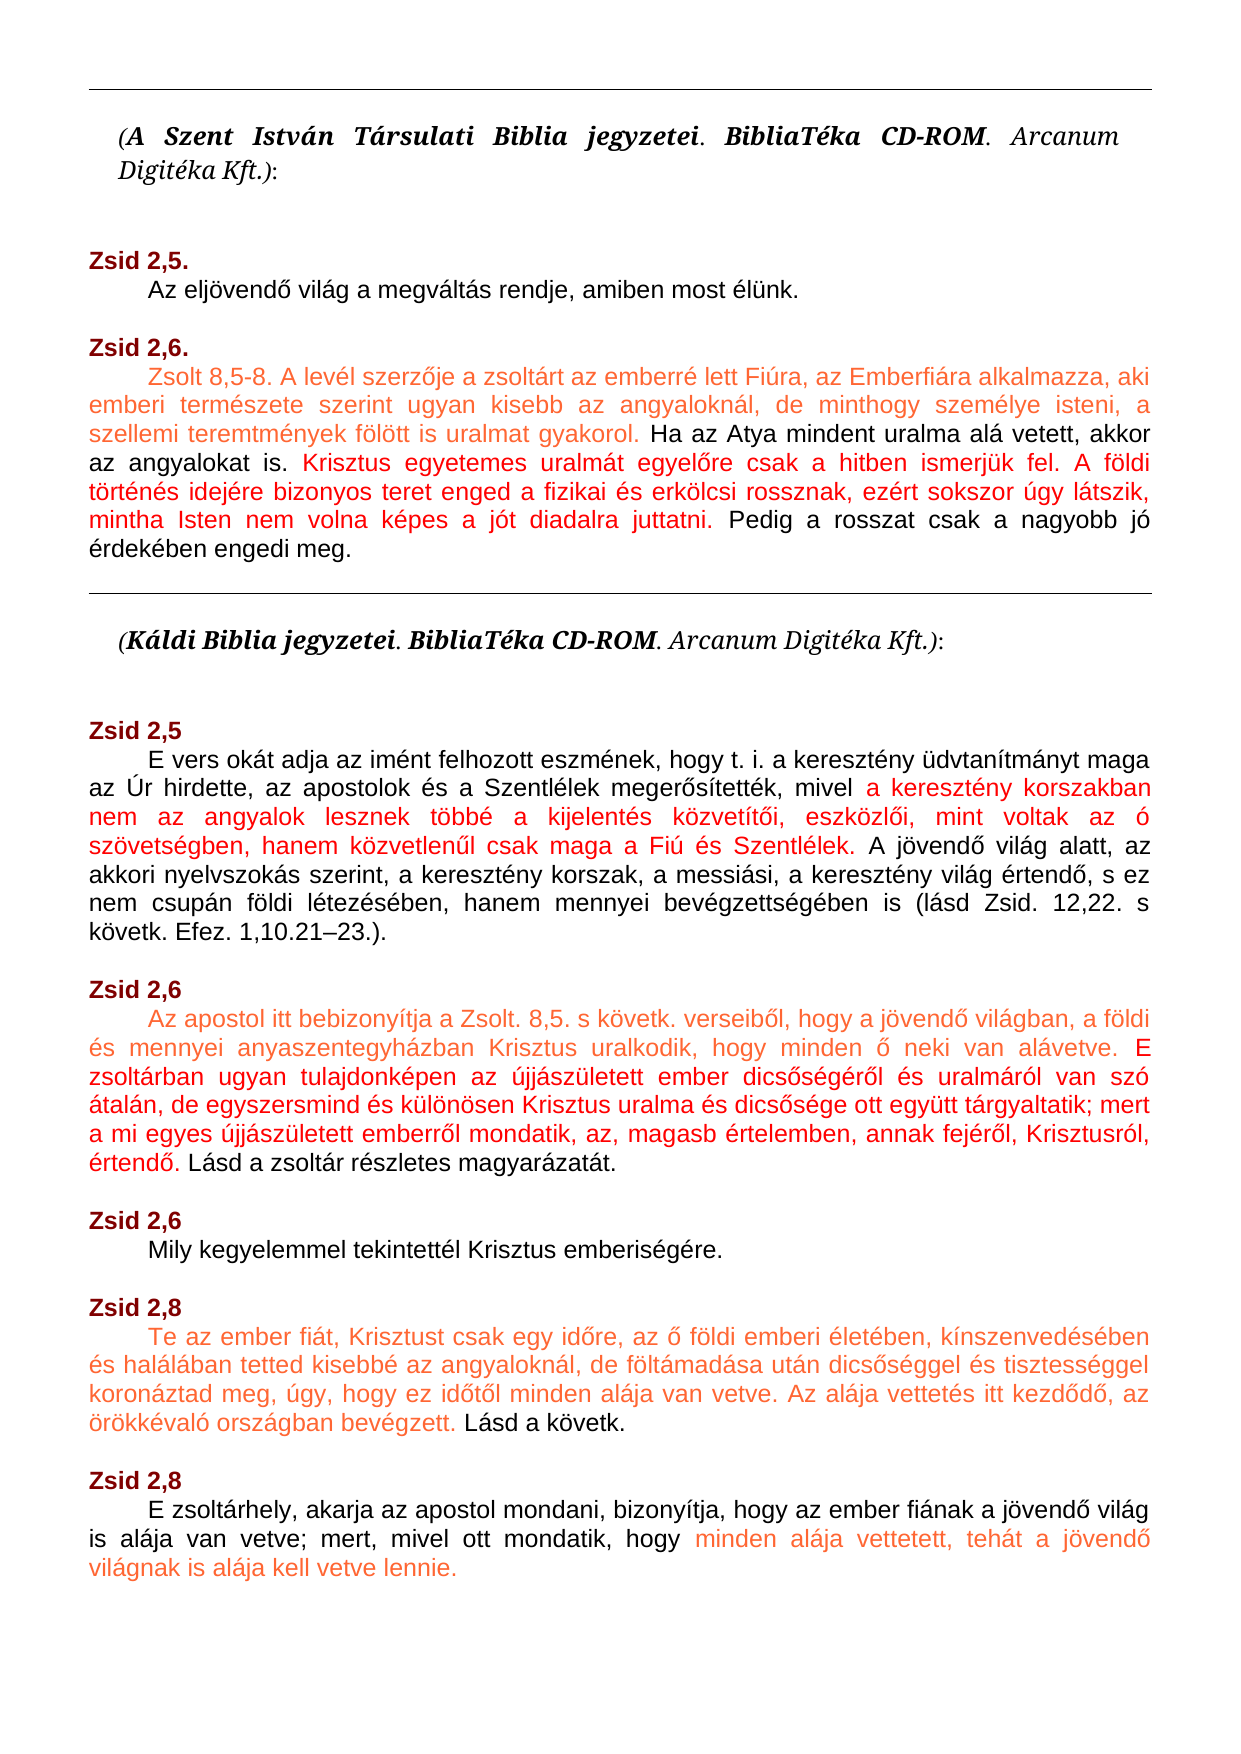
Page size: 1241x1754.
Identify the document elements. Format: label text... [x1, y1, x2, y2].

text Zsid 2,6. [88, 333, 1152, 362]
text E zsoltárhely, akarja az apostol mondani, bizonyítja, hogy az ember fiának a jövendő világ is alája van vetve; mert, mivel ott mondatik, hogy minden alája vettetett, tehát a jövendő világnak is alája kell vetve lennie. [88, 1495, 1152, 1581]
text Zsid 2,8 [88, 1293, 1152, 1322]
text Zsid 2,8 [88, 1466, 1152, 1495]
text Mily kegyelemmel tekintettél Krisztus emberiségére. [88, 1235, 1152, 1263]
text Zsid 2,5. [88, 246, 1152, 275]
text Az apostol itt bebizonyítja a Zsolt. 8,5. s követk. verseiből, hogy a jövendő világban, a földi és mennyei anyaszentegyházban Krisztus uralkodik, hogy minden ő neki van alávetve. E zsoltárban ugyan tulajdonképen az újjászületett ember dicsőségéről és uralmáról van szó átalán, de egyszersmind és különösen Krisztus uralma és dicsősége ott együtt tárgyaltatik; mert a mi egyes újjászületett emberről mondatik, az, magasb értelemben, annak fejéről, Krisztusról, értendő. Lásd a zsoltár részletes magyarázatát. [88, 1004, 1152, 1177]
text (A Szent István Társulati Biblia jegyzetei. BibliaTéka CD-ROM. Arcanum Digitéka Kft.): [88, 90, 1152, 216]
text Zsolt 8,5-8. A levél szerzője a zsoltárt az emberré lett Fiúra, az Emberfiára alkalmazza, aki emberi természete szerint ugyan kisebb az angyaloknál, de minthogy személye isteni, a szellemi teremtmények fölött is uralmat gyakorol. Ha az Atya mindent uralma alá vetett, akkor az angyalokat is. Krisztus egyetemes uralmát egyelőre csak a hitben ismerjük fel. A földi történés idejére bizonyos teret enged a fizikai és erkölcsi rossznak, ezért sokszor úgy látszik, mintha Isten nem volna képes a jót diadalra juttatni. Pedig a rosszat csak a nagyobb jó érdekében engedi meg. [88, 362, 1152, 563]
text Zsid 2,6 [88, 1206, 1152, 1235]
text Te az ember fiát, Krisztust csak egy időre, az ő földi emberi életében, kínszenvedésében és halálában tetted kisebbé az angyaloknál, de föltámadása után dicsőséggel és tisztességgel koronáztad meg, úgy, hogy ez időtől minden alája van vetve. Az alája vettetés itt kezdődő, az örökkévaló országban bevégzett. Lásd a követk. [88, 1322, 1152, 1437]
text E vers okát adja az imént felhozott eszmének, hogy t. i. a keresztény üdvtanítmányt maga az Úr hirdette, az apostolok és a Szentlélek megerősítették, mivel a keresztény korszakban nem az angyalok lesznek többé a kijelentés közvetítői, eszközlői, mint voltak az ó szövetségben, hanem közvetlenűl csak maga a Fiú és Szentlélek. A jövendő világ alatt, az akkori nyelvszokás szerint, a keresztény korszak, a messiási, a keresztény világ értendő, s ez nem csupán földi létezésében, hanem mennyei bevégzettségében is (lásd Zsid. 12,22. s követk. Efez. 1,10.21–23.). [88, 744, 1152, 946]
text Zsid 2,6 [88, 975, 1152, 1004]
text Zsid 2,5 [88, 716, 1152, 744]
text (Káldi Biblia jegyzetei. BibliaTéka CD-ROM. Arcanum Digitéka Kft.): [88, 594, 1152, 686]
text Az eljövendő világ a megváltás rendje, amiben most élünk. [88, 275, 1152, 303]
